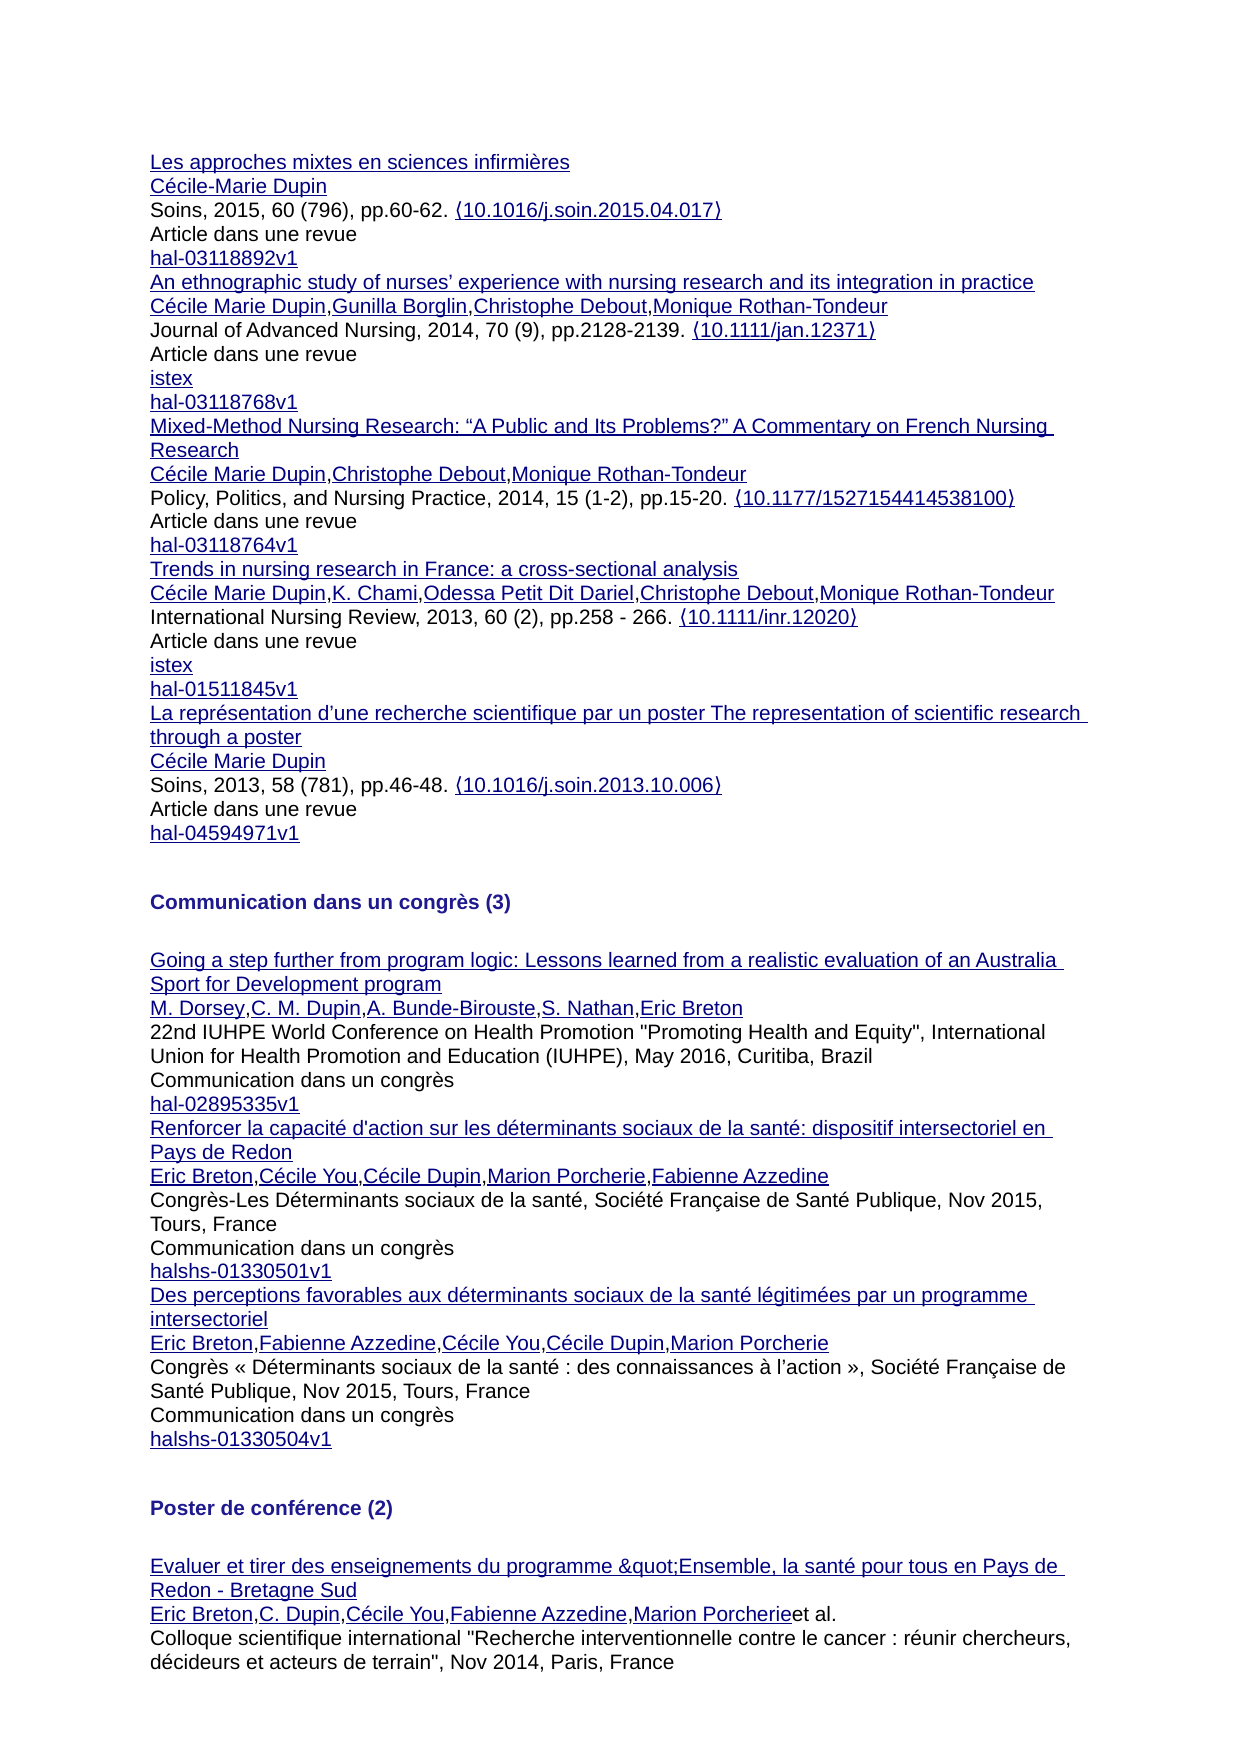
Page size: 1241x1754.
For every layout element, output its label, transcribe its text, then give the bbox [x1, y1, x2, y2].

table_header Evaluer et tirer des enseignements du programme &quot;Ensemble, la santé pour tous en Pays de Redon - Bretagne Sud Eric Breton,C. Dupin,Cécile You,Fabienne Azzedine,Marion Porcherieet al. Colloque scientifique international "Recherche interventionnelle contre le cancer : réunir chercheurs, décideurs et acteurs de terrain", Nov 2014, Paris, France [150, 1554, 1090, 1674]
table_cell Mixed-Method Nursing Research: “A Public and Its Problems?” A Commentary on French Nursing Research Cécile Marie Dupin,Christophe Debout,Monique Rothan-Tondeur Policy, Politics, and Nursing Practice, 2014, 15 (1-2), pp.15-20. ⟨10.1177/1527154414538100⟩ Article dans une revue hal-03118764v1 [150, 414, 1090, 557]
table_cell An ethnographic study of nurses’ experience with nursing research and its integration in practice Cécile Marie Dupin,Gunilla Borglin,Christophe Debout,Monique Rothan-Tondeur Journal of Advanced Nursing, 2014, 70 (9), pp.2128-2139. ⟨10.1111/jan.12371⟩ Article dans une revue istex hal-03118768v1 [150, 270, 1090, 413]
table_cell La représentation d’une recherche scientifique par un poster The representation of scientific research through a poster Cécile Marie Dupin Soins, 2013, 58 (781), pp.46-48. ⟨10.1016/j.soin.2013.10.006⟩ Article dans une revue hal-04594971v1 [150, 701, 1090, 845]
table_header Going a step further from program logic: Lessons learned from a realistic evaluation of an Australia Sport for Development program M. Dorsey,C. M. Dupin,A. Bunde-Birouste,S. Nathan,Eric Breton 22nd IUHPE World Conference on Health Promotion "Promoting Health and Equity", International Union for Health Promotion and Education (IUHPE), May 2016, Curitiba, Brazil Communication dans un congrès hal-02895335v1 [150, 948, 1090, 1116]
table_cell Renforcer la capacité d'action sur les déterminants sociaux de la santé: dispositif intersectoriel en Pays de Redon Eric Breton,Cécile You,Cécile Dupin,Marion Porcherie,Fabienne Azzedine Congrès-Les Déterminants sociaux de la santé, Société Française de Santé Publique, Nov 2015, Tours, France Communication dans un congrès halshs-01330501v1 [150, 1116, 1090, 1283]
table_cell Les approches mixtes en sciences infirmières Cécile-Marie Dupin Soins, 2015, 60 (796), pp.60-62. ⟨10.1016/j.soin.2015.04.017⟩ Article dans une revue hal-03118892v1 [150, 150, 1090, 270]
table_cell Trends in nursing research in France: a cross-sectional analysis Cécile Marie Dupin,K. Chami,Odessa Petit Dit Dariel,Christophe Debout,Monique Rothan-Tondeur International Nursing Review, 2013, 60 (2), pp.258 - 266. ⟨10.1111/inr.12020⟩ Article dans une revue istex hal-01511845v1 [150, 557, 1090, 701]
table_cell Des perceptions favorables aux déterminants sociaux de la santé légitimées par un programme intersectoriel Eric Breton,Fabienne Azzedine,Cécile You,Cécile Dupin,Marion Porcherie Congrès « Déterminants sociaux de la santé : des connaissances à l’action », Société Française de Santé Publique, Nov 2015, Tours, France Communication dans un congrès halshs-01330504v1 [150, 1283, 1090, 1451]
subtitle Poster de conférence (2) [150, 1496, 1090, 1520]
subtitle Communication dans un congrès (3) [150, 889, 1090, 913]
